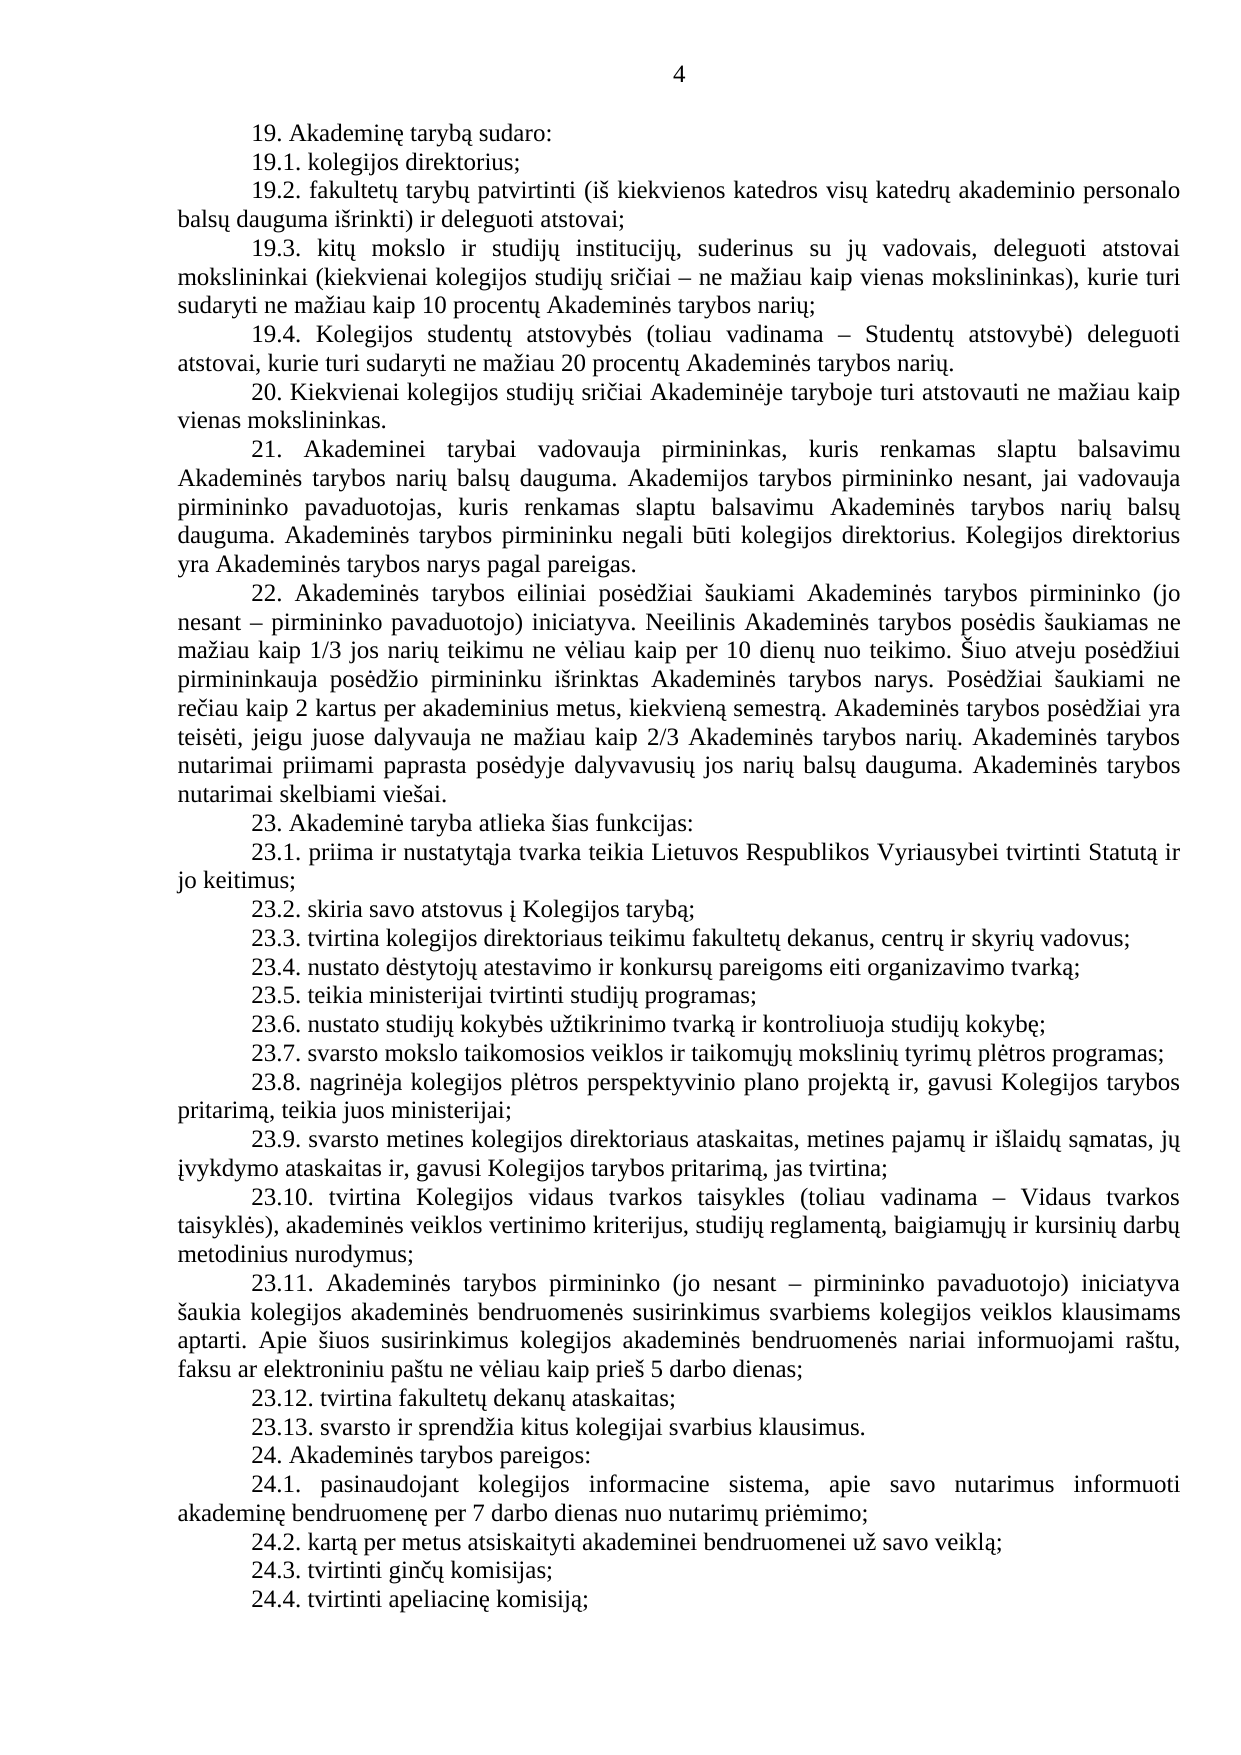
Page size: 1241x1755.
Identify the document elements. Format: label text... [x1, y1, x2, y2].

text 20. Kiekvienai kolegijos studijų sričiai Akademinėje taryboje turi atstovauti ne mažiau kaip vienas mokslininkas. [177, 377, 1181, 434]
text 23.5. teikia ministerijai tvirtinti studijų programas; [177, 981, 1181, 1009]
text 19.3. kitų mokslo ir studijų institucijų, suderinus su jų vadovais, deleguoti atstovai mokslininkai (kiekvienai kolegijos studijų sričiai – ne mažiau kaip vienas mokslininkas), kurie turi sudaryti ne mažiau kaip 10 procentų Akademinės tarybos narių; [177, 233, 1181, 319]
text 23.10. tvirtina Kolegijos vidaus tvarkos taisykles (toliau vadinama – Vidaus tvarkos taisyklės), akademinės veiklos vertinimo kriterijus, studijų reglamentą, baigiamųjų ir kursinių darbų metodinius nurodymus; [177, 1182, 1181, 1268]
text 23.8. nagrinėja kolegijos plėtros perspektyvinio plano projektą ir, gavusi Kolegijos tarybos pritarimą, teikia juos ministerijai; [177, 1067, 1181, 1124]
text 24.3. tvirtinti ginčų komisijas; [177, 1556, 1181, 1584]
text 22. Akademinės tarybos eiliniai posėdžiai šaukiami Akademinės tarybos pirmininko (jo nesant – pirmininko pavaduotojo) iniciatyva. Neeilinis Akademinės tarybos posėdis šaukiamas ne mažiau kaip 1/3 jos narių teikimu ne vėliau kaip per 10 dienų nuo teikimo. Šiuo atveju posėdžiui pirmininkauja posėdžio pirmininku išrinktas Akademinės tarybos narys. Posėdžiai šaukiami ne rečiau kaip 2 kartus per akademinius metus, kiekvieną semestrą. Akademinės tarybos posėdžiai yra teisėti, jeigu juose dalyvauja ne mažiau kaip 2/3 Akademinės tarybos narių. Akademinės tarybos nutarimai priimami paprasta posėdyje dalyvavusių jos narių balsų dauguma. Akademinės tarybos nutarimai skelbiami viešai. [177, 578, 1181, 808]
text 19.1. kolegijos direktorius; [177, 147, 1181, 176]
text 23.6. nustato studijų kokybės užtikrinimo tvarką ir kontroliuoja studijų kokybę; [177, 1009, 1181, 1038]
text 19.2. fakultetų tarybų patvirtinti (iš kiekvienos katedros visų katedrų akademinio personalo balsų dauguma išrinkti) ir deleguoti atstovai; [177, 176, 1181, 233]
text 23.1. priima ir nustatytąja tvarka teikia Lietuvos Respublikos Vyriausybei tvirtinti Statutą ir jo keitimus; [177, 837, 1181, 894]
text 24.2. kartą per metus atsiskaityti akademinei bendruomenei už savo veiklą; [177, 1527, 1181, 1556]
text 23.9. svarsto metines kolegijos direktoriaus ataskaitas, metines pajamų ir išlaidų sąmatas, jų įvykdymo ataskaitas ir, gavusi Kolegijos tarybos pritarimą, jas tvirtina; [177, 1124, 1181, 1182]
text 23.4. nustato dėstytojų atestavimo ir konkursų pareigoms eiti organizavimo tvarką; [177, 952, 1181, 981]
text 24.4. tvirtinti apeliacinę komisiją; [177, 1584, 1181, 1613]
text 24.1. pasinaudojant kolegijos informacine sistema, apie savo nutarimus informuoti akademinę bendruomenę per 7 darbo dienas nuo nutarimų priėmimo; [177, 1469, 1181, 1527]
text 23.13. svarsto ir sprendžia kitus kolegijai svarbius klausimus. [177, 1412, 1181, 1441]
text 23.3. tvirtina kolegijos direktoriaus teikimu fakultetų dekanus, centrų ir skyrių vadovus; [177, 923, 1181, 952]
text 24. Akademinės tarybos pareigos: [177, 1441, 1181, 1469]
text 19. Akademinę tarybą sudaro: [177, 118, 1181, 147]
text 23. Akademinė taryba atlieka šias funkcijas: [177, 808, 1181, 837]
text 23.7. svarsto mokslo taikomosios veiklos ir taikomųjų mokslinių tyrimų plėtros programas; [177, 1038, 1181, 1067]
text 23.12. tvirtina fakultetų dekanų ataskaitas; [177, 1383, 1181, 1412]
text 21. Akademinei tarybai vadovauja pirmininkas, kuris renkamas slaptu balsavimu Akademinės tarybos narių balsų dauguma. Akademijos tarybos pirmininko nesant, jai vadovauja pirmininko pavaduotojas, kuris renkamas slaptu balsavimu Akademinės tarybos narių balsų dauguma. Akademinės tarybos pirmininku negali būti kolegijos direktorius. Kolegijos direktorius yra Akademinės tarybos narys pagal pareigas. [177, 434, 1181, 578]
text 23.2. skiria savo atstovus į Kolegijos tarybą; [177, 894, 1181, 923]
text 23.11. Akademinės tarybos pirmininko (jo nesant – pirmininko pavaduotojo) iniciatyva šaukia kolegijos akademinės bendruomenės susirinkimus svarbiems kolegijos veiklos klausimams aptarti. Apie šiuos susirinkimus kolegijos akademinės bendruomenės nariai informuojami raštu, faksu ar elektroniniu paštu ne vėliau kaip prieš 5 darbo dienas; [177, 1268, 1181, 1383]
text 19.4. Kolegijos studentų atstovybės (toliau vadinama – Studentų atstovybė) deleguoti atstovai, kurie turi sudaryti ne mažiau 20 procentų Akademinės tarybos narių. [177, 319, 1181, 377]
